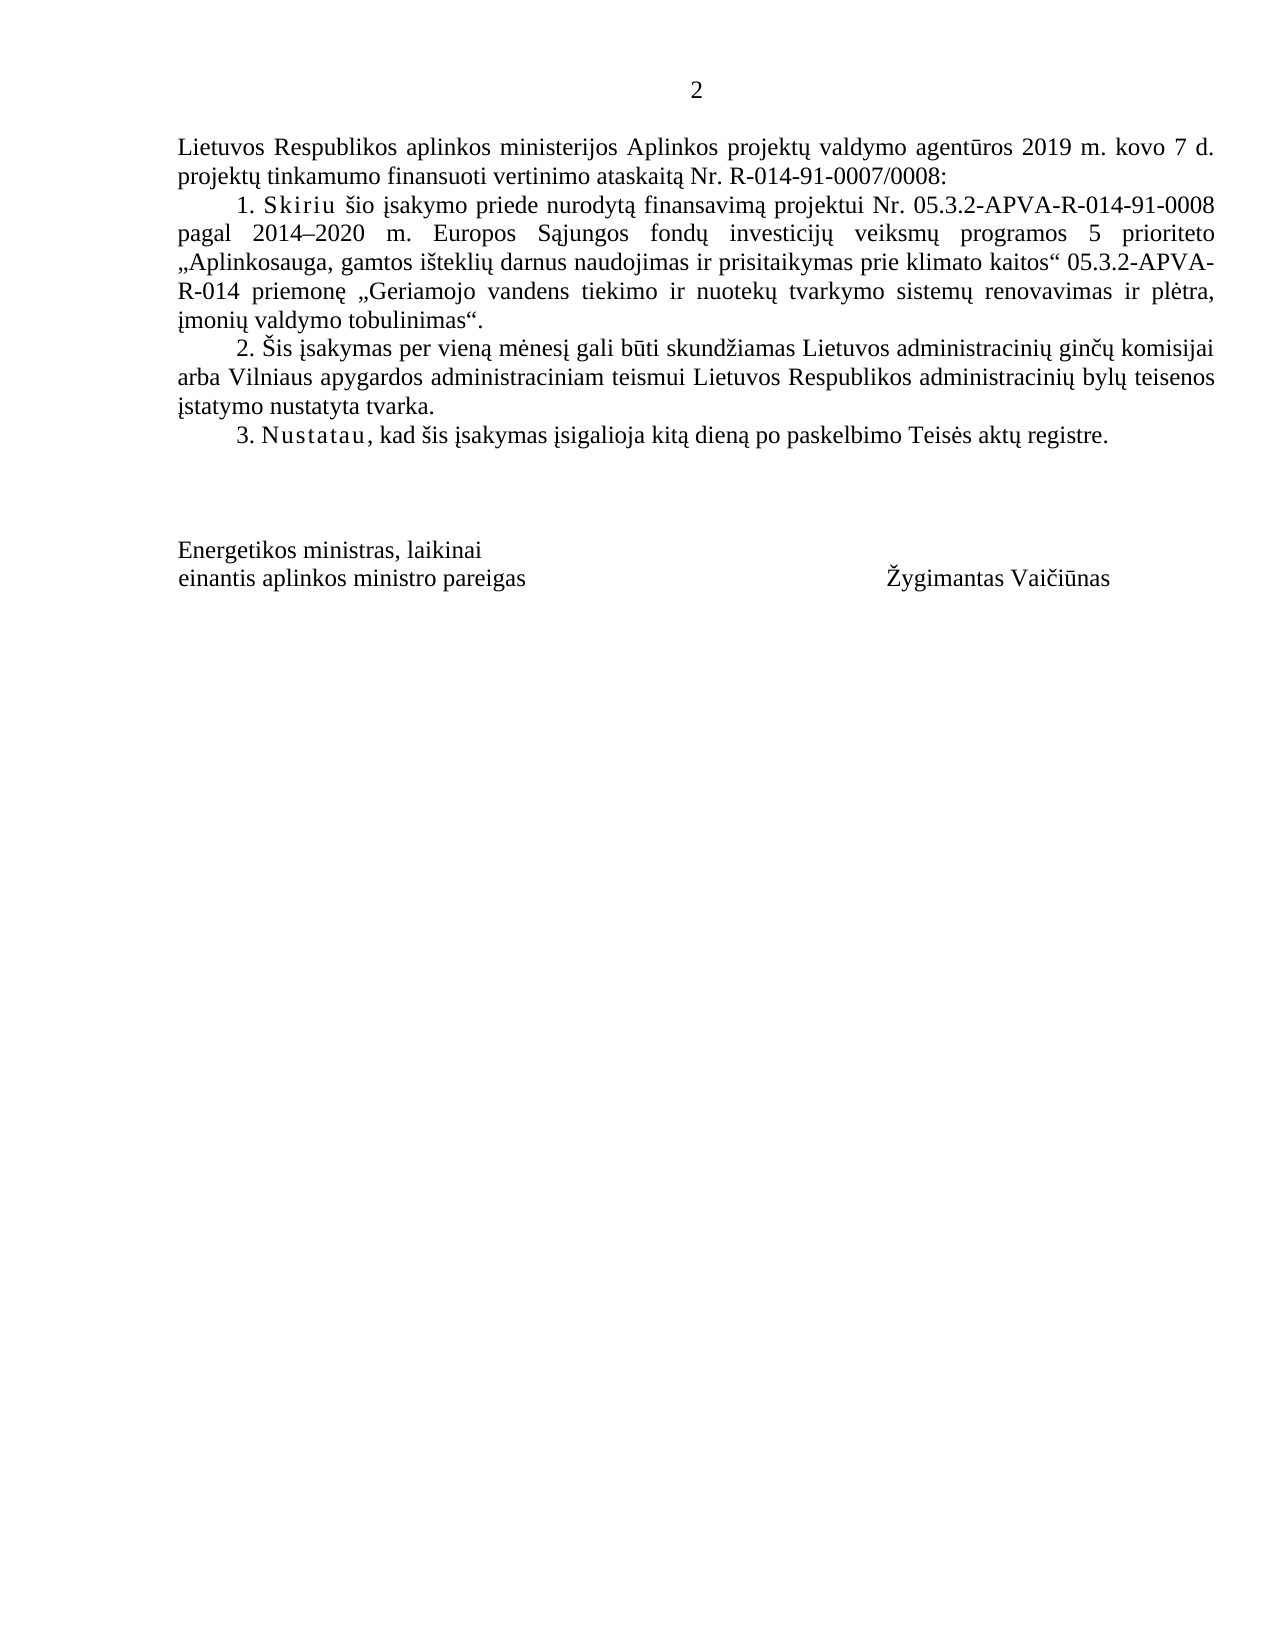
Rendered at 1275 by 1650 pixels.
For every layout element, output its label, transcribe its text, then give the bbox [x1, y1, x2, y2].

text Energetikos ministras, laikinai [177, 535, 1216, 563]
text 1. Skiriu šio įsakymo priede nurodytą finansavimą projektui Nr. 05.3.2-APVA-R-014-91-0008 pagal 2014–2020 m. Europos Sąjungos fondų investicijų veiksmų programos 5 prioriteto „Aplinkosauga, gamtos išteklių darnus naudojimas ir prisitaikymas prie klimato kaitos“ 05.3.2-APVA-R-014 priemonę „Geriamojo vandens tiekimo ir nuotekų tvarkymo sistemų renovavimas ir plėtra, įmonių valdymo tobulinimas“. [177, 190, 1216, 333]
text einantis aplinkos ministro pareigas Žygimantas Vaičiūnas [178, 563, 1212, 592]
text 2. Šis įsakymas per vieną mėnesį gali būti skundžiamas Lietuvos administracinių ginčų komisijai arba Vilniaus apygardos administraciniam teismui Lietuvos Respublikos administracinių bylų teisenos įstatymo nustatyta tvarka. [177, 333, 1216, 420]
text Lietuvos Respublikos aplinkos ministerijos Aplinkos projektų valdymo agentūros 2019 m. kovo 7 d. projektų tinkamumo finansuoti vertinimo ataskaitą Nr. R-014-91-0007/0008: [177, 132, 1216, 190]
text 3. Nustatau, kad šis įsakymas įsigalioja kitą dieną po paskelbimo Teisės aktų registre. [177, 420, 1216, 448]
